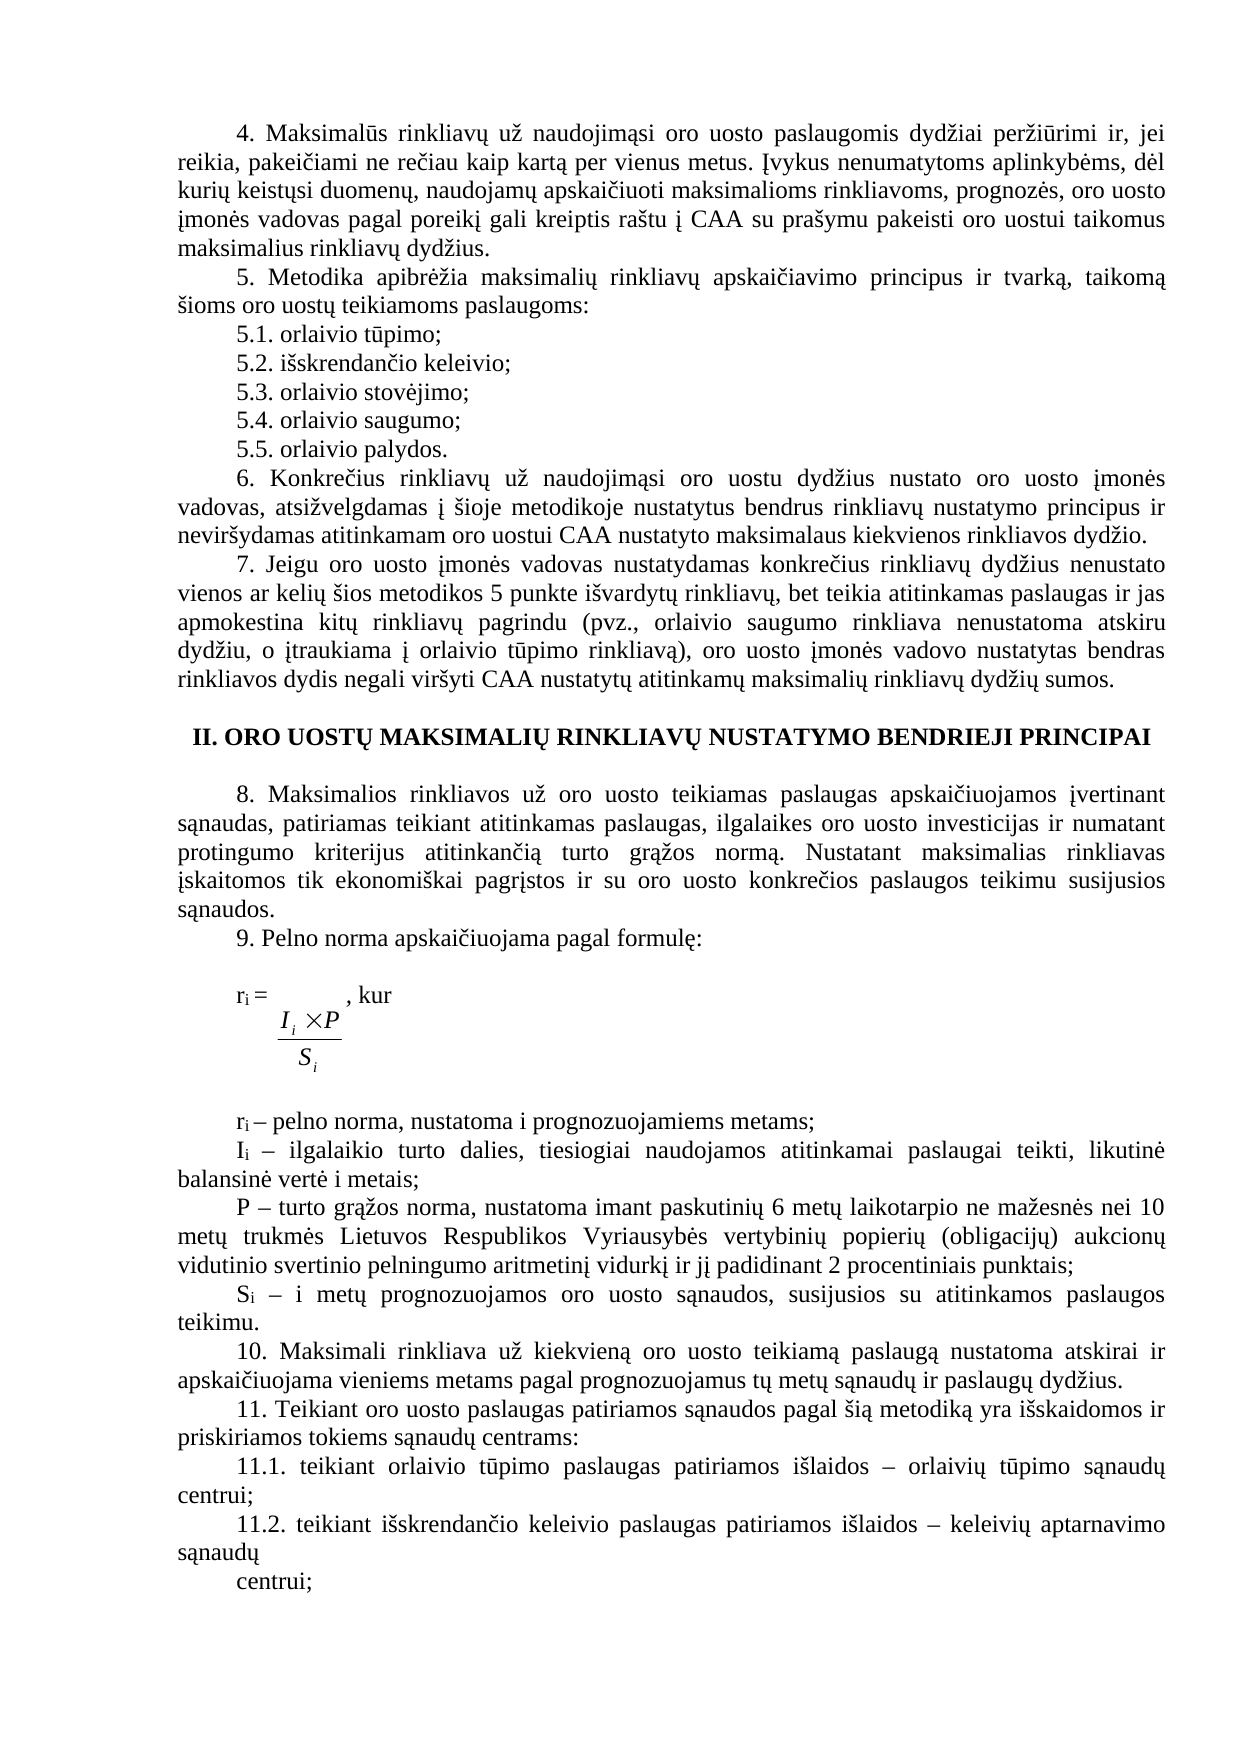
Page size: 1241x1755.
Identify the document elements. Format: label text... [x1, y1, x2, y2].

text 5.4. orlaivio saugumo; [177, 406, 1166, 434]
text Ii – ilgalaikio turto dalies, tiesiogiai naudojamos atitinkamai paslaugai teikti, likutinė balansinė vertė i metais; [177, 1135, 1166, 1192]
text 5. Metodika apibrėžia maksimalių rinkliavų apskaičiavimo principus ir tvarką, taikomą šioms oro uostų teikiamoms paslaugoms: [177, 262, 1166, 319]
text ri – pelno norma, nustatoma i prognozuojamiems metams; [177, 1106, 1166, 1135]
text 11.1. teikiant orlaivio tūpimo paslaugas patiriamos išlaidos – orlaivių tūpimo sąnaudų centrui; [177, 1451, 1166, 1509]
text 5.1. orlaivio tūpimo; [177, 319, 1166, 348]
text 9. Pelno norma apskaičiuojama pagal formulę: [177, 923, 1166, 952]
text 5.2. išskrendančio keleivio; [177, 348, 1166, 377]
text centrui; [177, 1566, 1166, 1595]
text 11.2. teikiant išskrendančio keleivio paslaugas patiriamos išlaidos – keleivių aptarnavimo sąnaudų [177, 1509, 1166, 1566]
text 5.5. orlaivio palydos. [177, 434, 1166, 463]
text ri = (Ii x P) / Si, kur [177, 981, 1166, 1077]
text 5.3. orlaivio stovėjimo; [177, 377, 1166, 406]
text 7. Jeigu oro uosto įmonės vadovas nustatydamas konkrečius rinkliavų dydžius nenustato vienos ar kelių šios metodikos 5 punkte išvardytų rinkliavų, bet teikia atitinkamas paslaugas ir jas apmokestina kitų rinkliavų pagrindu (pvz., orlaivio saugumo rinkliava nenustatoma atskiru dydžiu, o įtraukiama į orlaivio tūpimo rinkliavą), oro uosto įmonės vadovo nustatytas bendras rinkliavos dydis negali viršyti CAA nustatytų atitinkamų maksimalių rinkliavų dydžių sumos. [177, 549, 1166, 693]
text 10. Maksimali rinkliava už kiekvieną oro uosto teikiamą paslaugą nustatoma atskirai ir apskaičiuojama vieniems metams pagal prognozuojamus tų metų sąnaudų ir paslaugų dydžius. [177, 1336, 1166, 1394]
text 6. Konkrečius rinkliavų už naudojimąsi oro uostu dydžius nustato oro uosto įmonės vadovas, atsižvelgdamas į šioje metodikoje nustatytus bendrus rinkliavų nustatymo principus ir neviršydamas atitinkamam oro uostui CAA nustatyto maksimalaus kiekvienos rinkliavos dydžio. [177, 463, 1166, 549]
text 8. Maksimalios rinkliavos už oro uosto teikiamas paslaugas apskaičiuojamos įvertinant sąnaudas, patiriamas teikiant atitinkamas paslaugas, ilgalaikes oro uosto investicijas ir numatant protingumo kriterijus atitinkančią turto grąžos normą. Nustatant maksimalias rinkliavas įskaitomos tik ekonomiškai pagrįstos ir su oro uosto konkrečios paslaugos teikimu susijusios sąnaudos. [177, 779, 1166, 923]
text 4. Maksimalūs rinkliavų už naudojimąsi oro uosto paslaugomis dydžiai peržiūrimi ir, jei reikia, pakeičiami ne rečiau kaip kartą per vienus metus. Įvykus nenumatytoms aplinkybėms, dėl kurių keistųsi duomenų, naudojamų apskaičiuoti maksimalioms rinkliavoms, prognozės, oro uosto įmonės vadovas pagal poreikį gali kreiptis raštu į CAA su prašymu pakeisti oro uostui taikomus maksimalius rinkliavų dydžius. [177, 118, 1166, 262]
text P – turto grąžos norma, nustatoma imant paskutinių 6 metų laikotarpio ne mažesnės nei 10 metų trukmės Lietuvos Respublikos Vyriausybės vertybinių popierių (obligacijų) aukcionų vidutinio svertinio pelningumo aritmetinį vidurkį ir jį padidinant 2 procentiniais punktais; [177, 1192, 1166, 1279]
text 11. Teikiant oro uosto paslaugas patiriamos sąnaudos pagal šią metodiką yra išskaidomos ir priskiriamos tokiems sąnaudų centrams: [177, 1394, 1166, 1451]
text Si – i metų prognozuojamos oro uosto sąnaudos, susijusios su atitinkamos paslaugos teikimu. [177, 1279, 1166, 1336]
text II. ORO UOSTŲ MAKSIMALIŲ RINKLIAVŲ NUSTATYMO BENDRIEJI PRINCIPAI [177, 722, 1166, 751]
